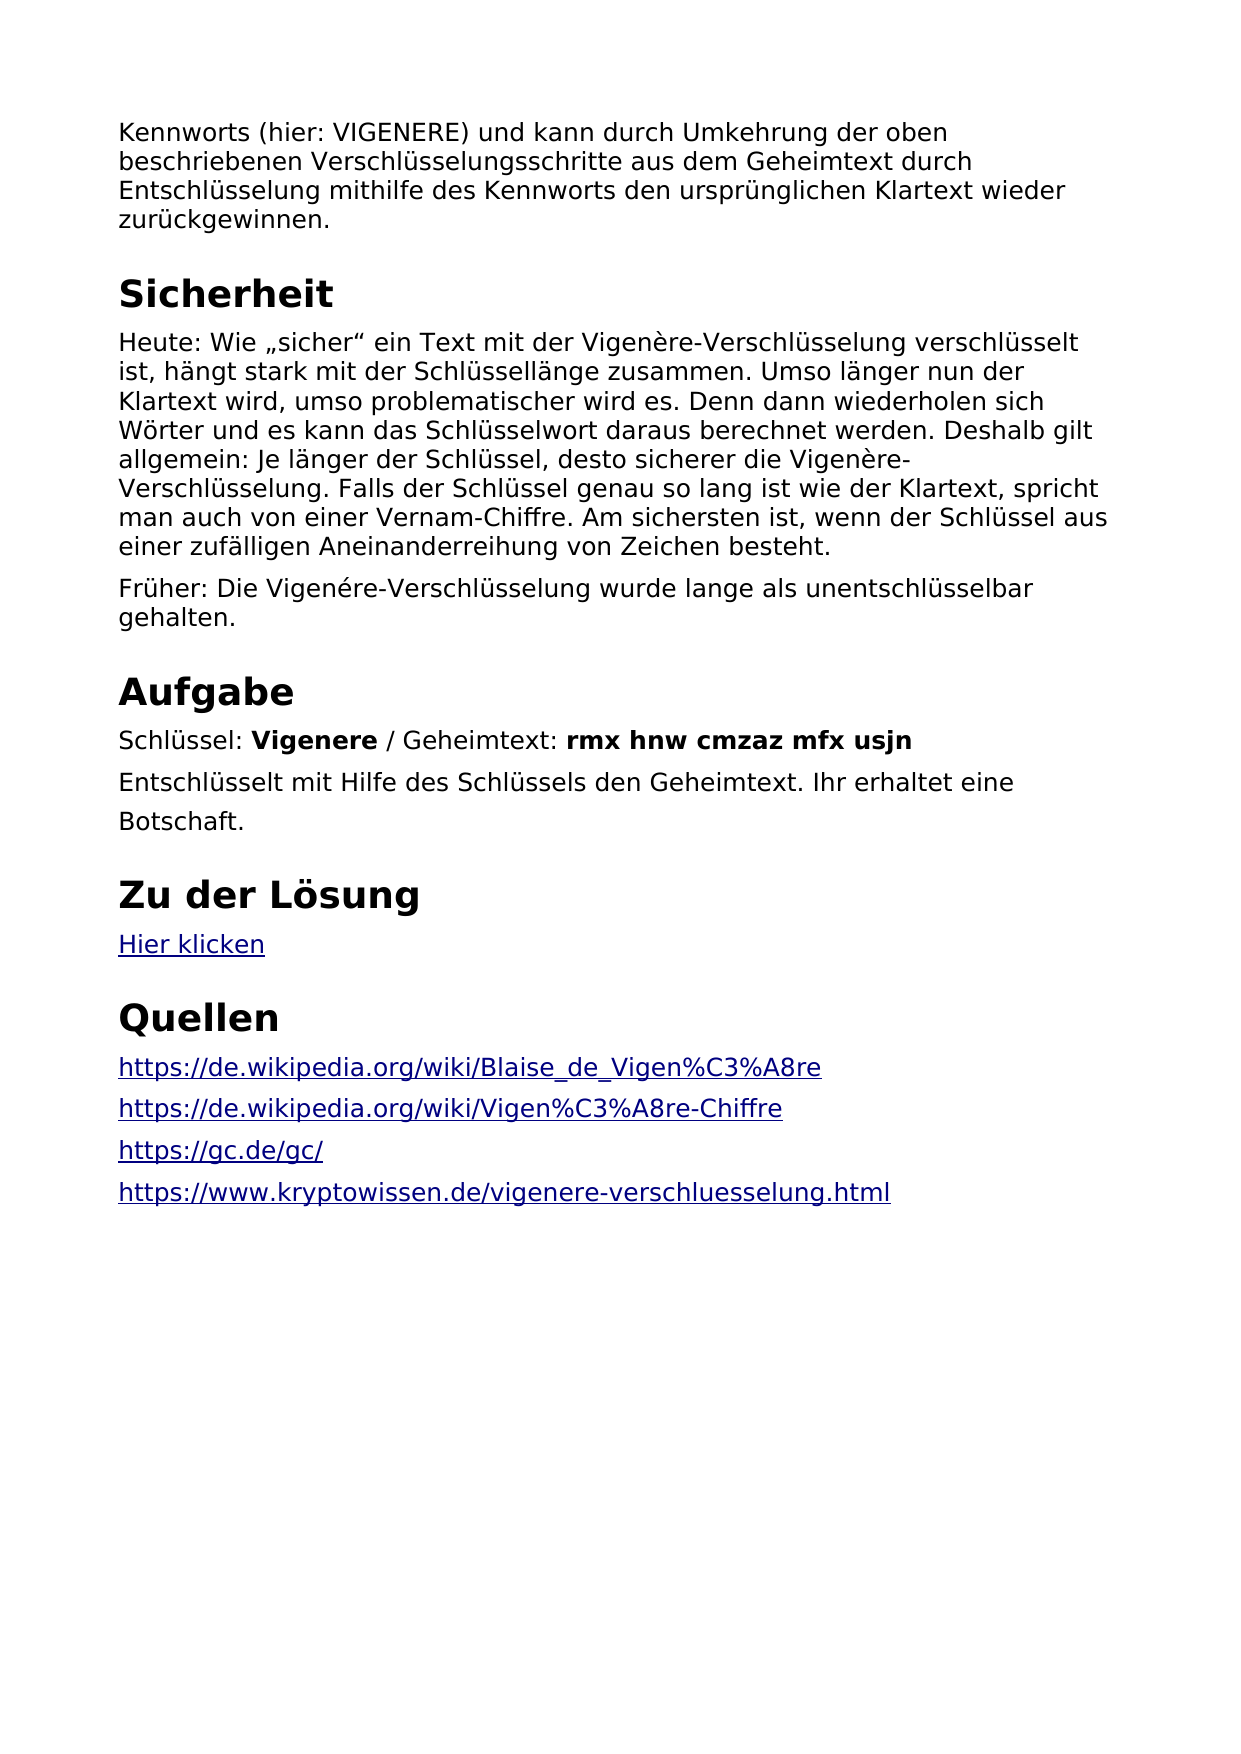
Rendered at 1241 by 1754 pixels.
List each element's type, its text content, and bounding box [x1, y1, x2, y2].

text Hier klicken [118, 930, 1122, 959]
text https://de.wikipedia.org/wiki/Blaise_de_Vigen%C3%A8re [118, 1053, 1122, 1082]
text Schlüssel: Vigenere / Geheimtext: rmx hnw cmzaz mfx usjn [118, 726, 1122, 755]
subtitle Zu der Lösung [118, 874, 1122, 918]
text Kennworts (hier: VIGENERE) und kann durch Umkehrung der oben beschriebenen Verschlüsselungsschritte aus dem Geheimtext durch Entschlüsselung mithilfe des Kennworts den ursprünglichen Klartext wieder zurückgewinnen. [118, 118, 1122, 235]
subtitle Quellen [118, 997, 1122, 1040]
text https://gc.de/gc/ [118, 1136, 1122, 1165]
text Früher: Die Vigenére-Verschlüsselung wurde lange als unentschlüsselbar gehalten. [118, 574, 1122, 633]
subtitle Sicherheit [118, 272, 1122, 316]
text https://de.wikipedia.org/wiki/Vigen%C3%A8re-Chiffre [118, 1094, 1122, 1124]
text Heute: Wie „sicher“ ein Text mit der Vigenère-Verschlüsselung verschlüsselt ist, hängt stark mit der Schlüssellänge zusammen. Umso länger nun der Klartext wird, umso problematischer wird es. Denn dann wiederholen sich Wörter und es kann das Schlüsselwort daraus berechnet werden. Deshalb gilt allgemein: Je länger der Schlüssel, desto sicherer die Vigenère-Verschlüsselung. Falls der Schlüssel genau so lang ist wie der Klartext, spricht man auch von einer Vernam-Chiffre. Am sichersten ist, wenn der Schlüssel aus einer zufälligen Aneinanderreihung von Zeichen besteht. [118, 328, 1122, 562]
text Entschlüsselt mit Hilfe des Schlüssels den Geheimtext. Ihr erhaltet eine Botschaft. [118, 768, 1122, 836]
text https://www.kryptowissen.de/vigenere-verschluesselung.html [118, 1178, 1122, 1207]
subtitle Aufgabe [118, 670, 1122, 714]
